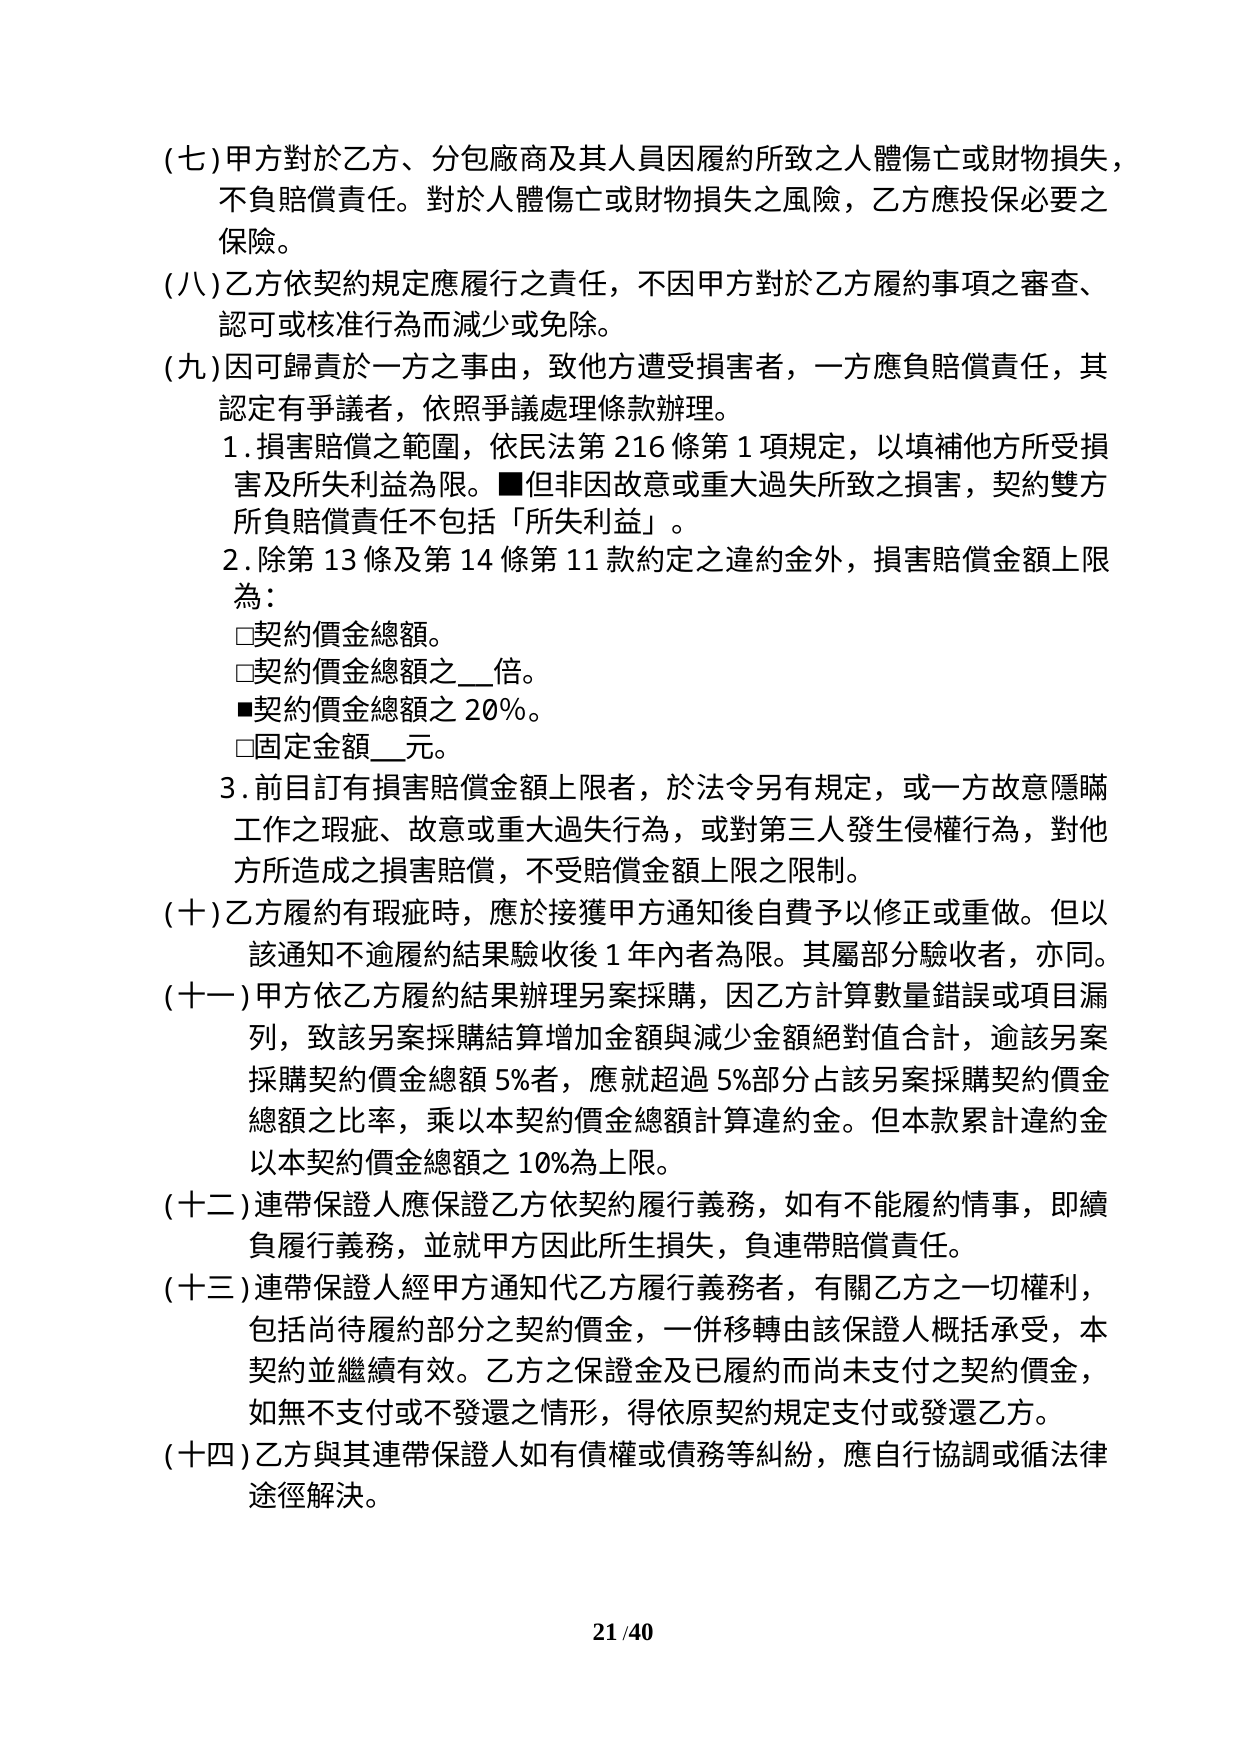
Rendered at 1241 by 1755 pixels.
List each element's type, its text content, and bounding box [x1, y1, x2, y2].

text (十四)乙方與其連帶保證人如有債權或債務等糾紛，應自行協調或循法律途徑解決。 [159, 1432, 1110, 1515]
text □契約價金總額。 [236, 615, 1110, 652]
text 1.損害賠償之範圍，依民法第216條第1項規定，以填補他方所受損害及所失利益為限。■但非因故意或重大過失所致之損害，契約雙方所負賠償責任不包括「所失利益」。 [203, 427, 1110, 540]
text (十一)甲方依乙方履約結果辦理另案採購，因乙方計算數量錯誤或項目漏列，致該另案採購結算增加金額與減少金額絕對值合計，逾該另案採購契約價金總額5%者，應就超過5%部分占該另案採購契約價金總額之比率，乘以本契約價金總額計算違約金。但本款累計違約金以本契約價金總額之10%為上限。 [159, 973, 1110, 1182]
text (十三)連帶保證人經甲方通知代乙方履行義務者，有關乙方之一切權利，包括尚待履約部分之契約價金，一併移轉由該保證人概括承受，本契約並繼續有效。乙方之保證金及已履約而尚未支付之契約價金，如無不支付或不發還之情形，得依原契約規定支付或發還乙方。 [159, 1265, 1110, 1432]
text (九)因可歸責於一方之事由，致他方遭受損害者，一方應負賠償責任，其認定有爭議者，依照爭議處理條款辦理。 [159, 344, 1110, 427]
text (七)甲方對於乙方、分包廠商及其人員因履約所致之人體傷亡或財物損失，不負賠償責任。對於人體傷亡或財物損失之風險，乙方應投保必要之保險。 [159, 136, 1110, 261]
text (十二)連帶保證人應保證乙方依契約履行義務，如有不能履約情事，即續負履行義務，並就甲方因此所生損失，負連帶賠償責任。 [159, 1182, 1110, 1265]
text □契約價金總額之__倍。 [236, 652, 1110, 690]
text □固定金額__元。 [236, 727, 1110, 765]
text ■契約價金總額之20％。 [236, 690, 1110, 727]
text (八)乙方依契約規定應履行之責任，不因甲方對於乙方履約事項之審查、認可或核准行為而減少或免除。 [159, 261, 1110, 344]
text (十)乙方履約有瑕疵時，應於接獲甲方通知後自費予以修正或重做。但以該通知不逾履約結果驗收後1年內者為限。其屬部分驗收者，亦同。 [159, 890, 1110, 973]
text 3.前目訂有損害賠償金額上限者，於法令另有規定，或一方故意隱瞞工作之瑕疵、故意或重大過失行為，或對第三人發生侵權行為，對他方所造成之損害賠償，不受賠償金額上限之限制。 [218, 765, 1110, 890]
text 2.除第13條及第14條第11款約定之違約金外，損害賠償金額上限為： [203, 540, 1110, 615]
